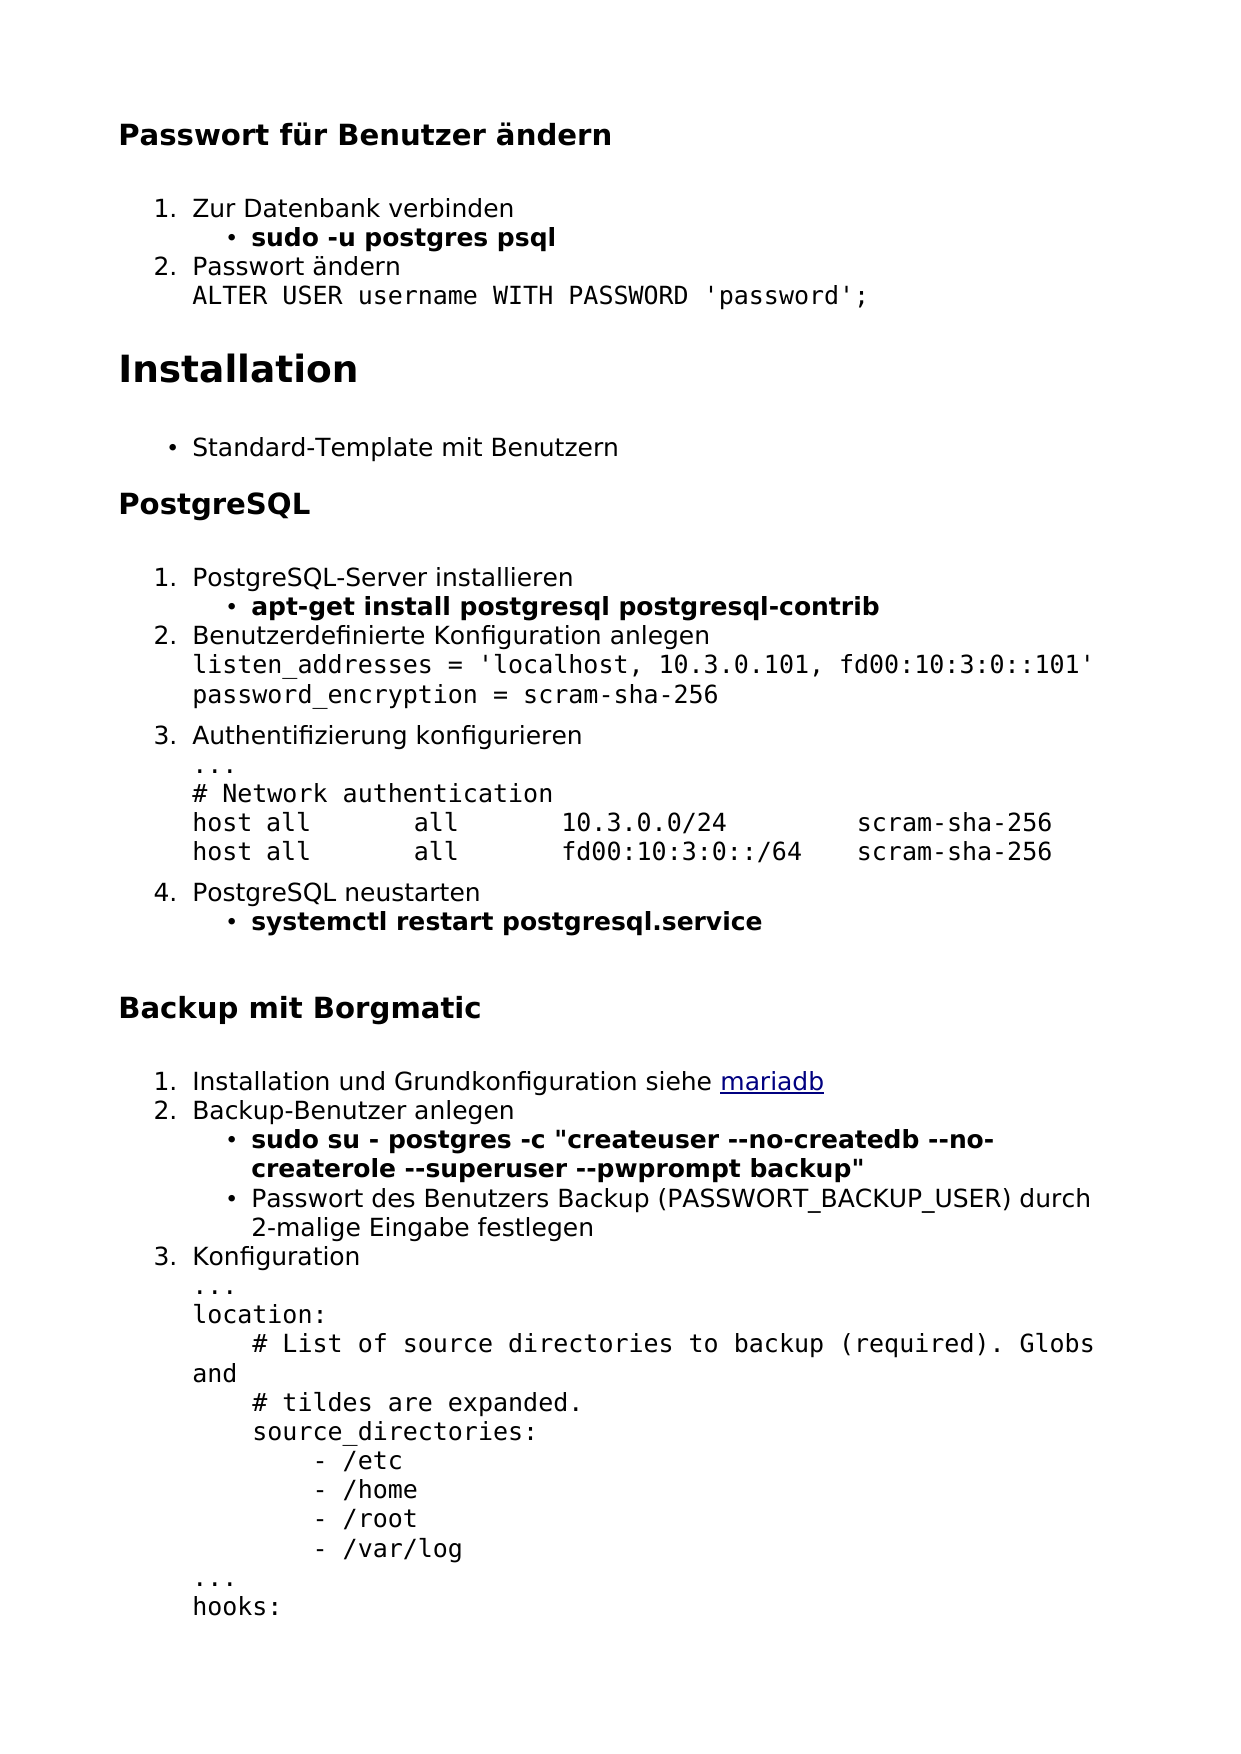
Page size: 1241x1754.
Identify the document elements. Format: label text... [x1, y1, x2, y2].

list ... # Network authentication host all all 10.3.0.0/24 scram-sha-256 host all all fd00:10:3:0::/64 scram-sha-256 [177, 750, 1122, 867]
list apt-get install postgresql postgresql-contrib [236, 592, 1122, 622]
list Zur Datenbank verbinden [177, 194, 1122, 223]
list ALTER USER username WITH PASSWORD 'password'; [177, 282, 1122, 311]
list sudo su - postgres -c "createuser --no-createdb --no-createrole --superuser --pwprompt backup" [236, 1126, 1122, 1184]
list Standard-Template mit Benutzern [177, 433, 1122, 462]
list PostgreSQL neustarten [177, 878, 1122, 908]
subtitle Installation [118, 347, 1122, 391]
list Authentifizierung konfigurieren [177, 721, 1122, 750]
list Backup-Benutzer anlegen [177, 1096, 1122, 1126]
list Passwort ändern [177, 252, 1122, 282]
list systemctl restart postgresql.service [236, 908, 1122, 937]
list ... location: # List of source directories to backup (required). Globs and # tildes are expanded. source_directories: - /etc - /home - /root - /var/log ... hooks: [177, 1271, 1122, 1621]
subtitle PostgreSQL [118, 487, 1122, 521]
subtitle Passwort für Benutzer ändern [118, 118, 1122, 152]
subtitle Backup mit Borgmatic [118, 991, 1122, 1025]
list PostgreSQL-Server installieren [177, 563, 1122, 592]
list sudo -u postgres psql [236, 223, 1122, 252]
list Installation und Grundkonfiguration siehe mariadb [177, 1067, 1122, 1096]
list Konfiguration [177, 1242, 1122, 1271]
list Passwort des Benutzers Backup (PASSWORT_BACKUP_USER) durch 2-malige Eingabe festlegen [236, 1184, 1122, 1242]
list listen_addresses = 'localhost, 10.3.0.101, fd00:10:3:0::101' password_encryption = scram-sha-256 [177, 651, 1122, 709]
list Benutzerdefinierte Konfiguration anlegen [177, 622, 1122, 651]
